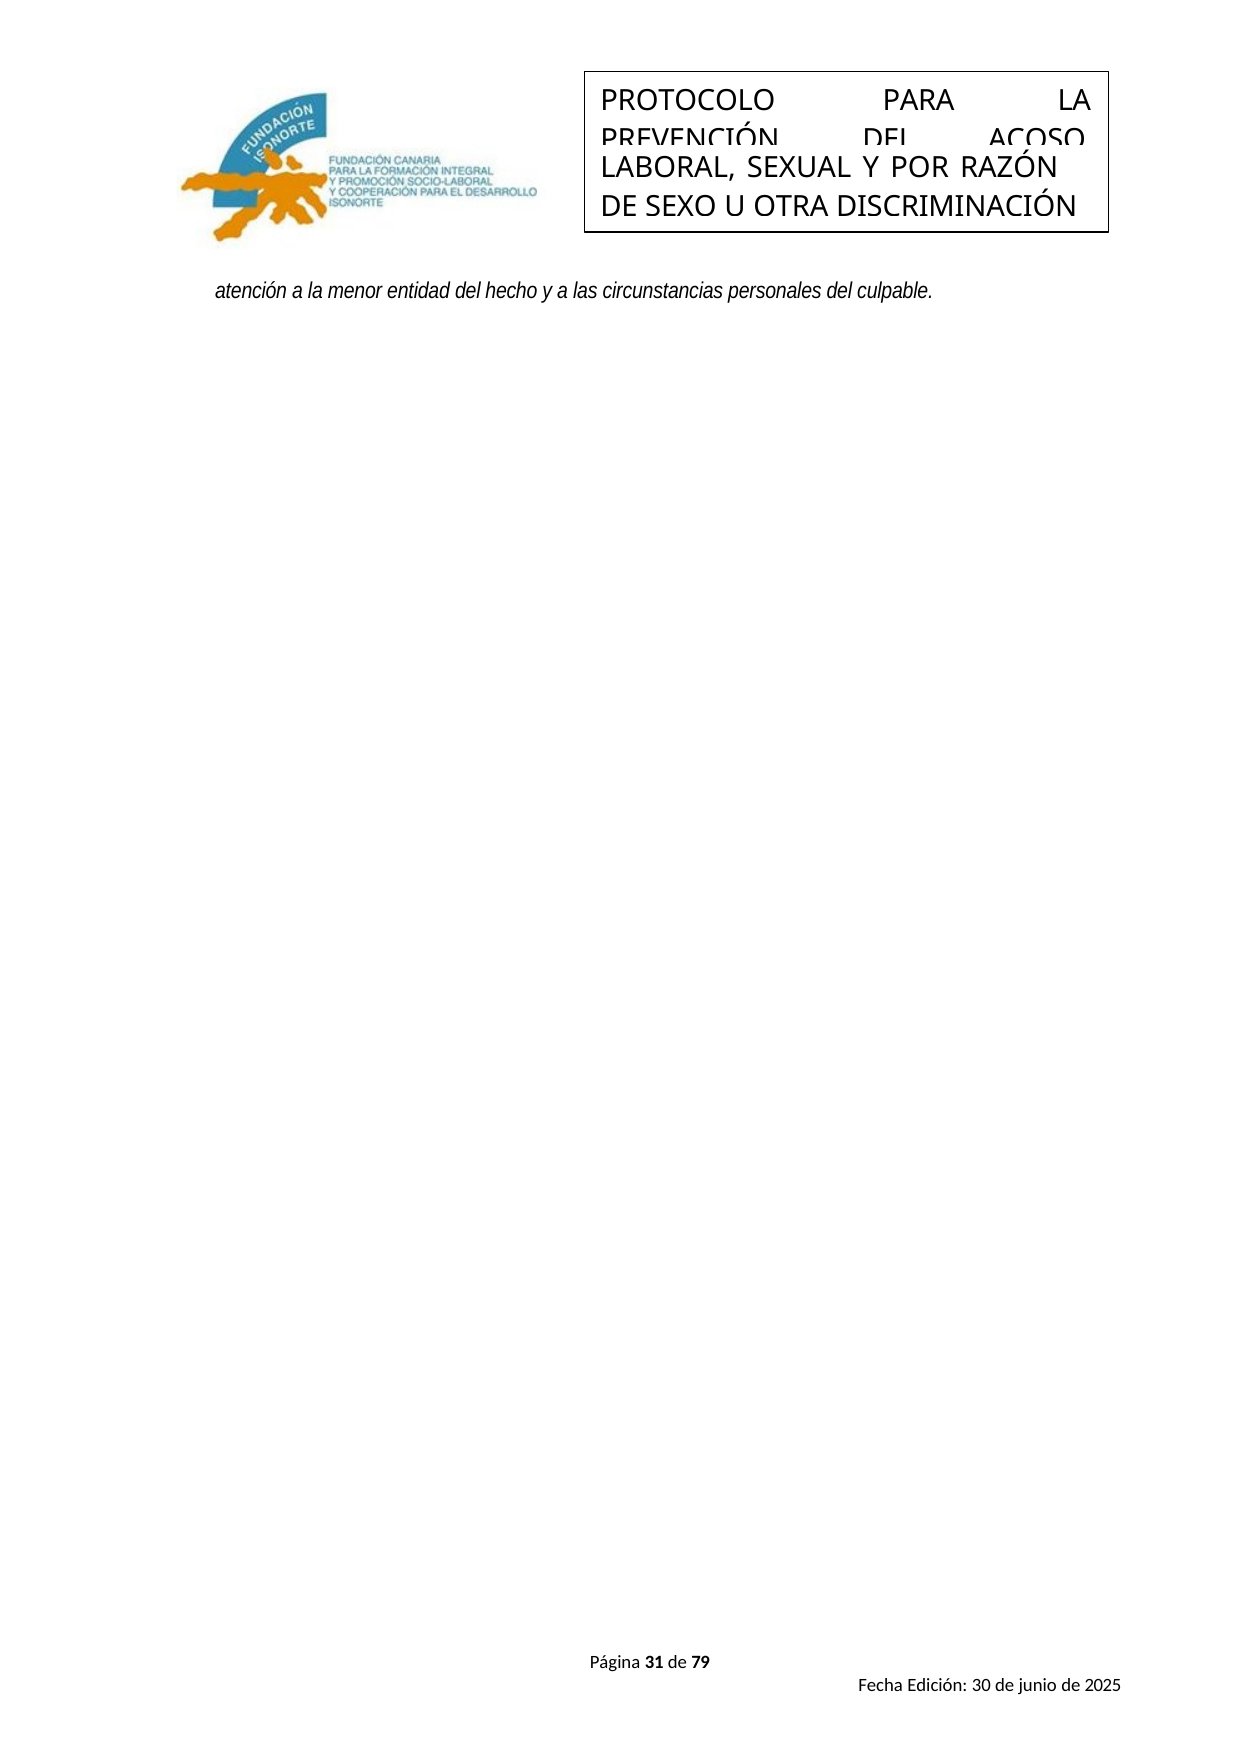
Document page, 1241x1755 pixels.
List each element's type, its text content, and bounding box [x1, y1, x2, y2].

list atención a la menor entidad del hecho y a las circunstancias personales del culpable. [215, 277, 1123, 304]
